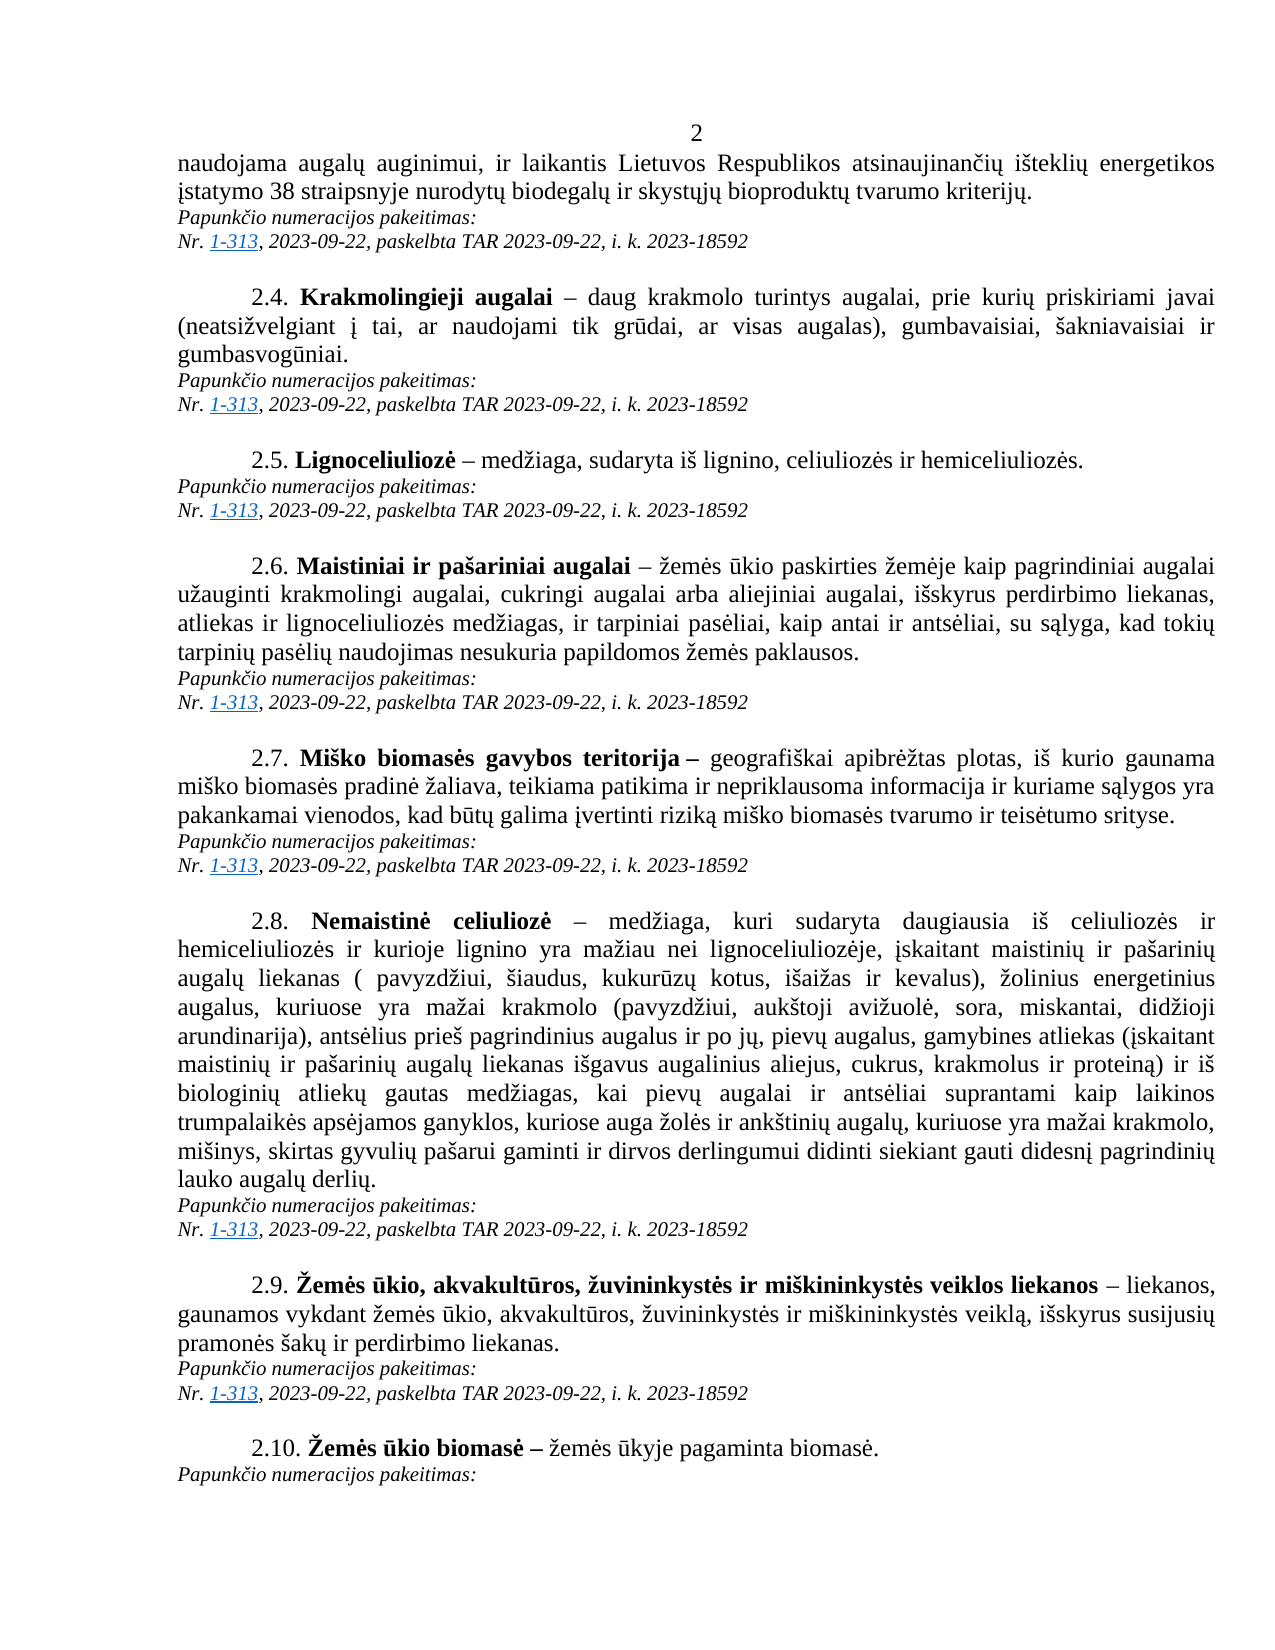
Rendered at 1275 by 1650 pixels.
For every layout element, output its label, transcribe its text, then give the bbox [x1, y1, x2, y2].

text Nr. 1-313, 2023-09-22, paskelbta TAR 2023-09-22, i. k. 2023-18592 [177, 1380, 1216, 1404]
text Nr. 1-313, 2023-09-22, paskelbta TAR 2023-09-22, i. k. 2023-18592 [177, 853, 1216, 877]
text Papunkčio numeracijos pakeitimas: [177, 666, 1216, 690]
text 2.9. Žemės ūkio, akvakultūros, žuvininkystės ir miškininkystės veiklos liekanos – liekanos, gaunamos vykdant žemės ūkio, akvakultūros, žuvininkystės ir miškininkystės veiklą, išskyrus susijusių pramonės šakų ir perdirbimo liekanas. [177, 1270, 1216, 1356]
text 2.4. Krakmolingieji augalai – daug krakmolo turintys augalai, prie kurių priskiriami javai (neatsižvelgiant į tai, ar naudojami tik grūdai, ar visas augalas), gumbavaisiai, šakniavaisiai ir gumbasvogūniai. [177, 282, 1216, 368]
text 2.8. Nemaistinė celiuliozė – medžiaga, kuri sudaryta daugiausia iš celiuliozės ir hemiceliuliozės ir kurioje lignino yra mažiau nei lignoceliuliozėje, įskaitant maistinių ir pašarinių augalų liekanas ( pavyzdžiui, šiaudus, kukurūzų kotus, išaižas ir kevalus), žolinius energetinius augalus, kuriuose yra mažai krakmolo (pavyzdžiui, aukštoji avižuolė, sora, miskantai, didžioji arundinarija), antsėlius prieš pagrindinius augalus ir po jų, pievų augalus, gamybines atliekas (įskaitant maistinių ir pašarinių augalų liekanas išgavus augalinius aliejus, cukrus, krakmolus ir proteiną) ir iš biologinių atliekų gautas medžiagas, kai pievų augalai ir antsėliai suprantami kaip laikinos trumpalaikės apsėjamos ganyklos, kuriose auga žolės ir ankštinių augalų, kuriuose yra mažai krakmolo, mišinys, skirtas gyvulių pašarui gaminti ir dirvos derlingumui didinti siekiant gauti didesnį pagrindinių lauko augalų derlių. [177, 906, 1216, 1193]
text Nr. 1-313, 2023-09-22, paskelbta TAR 2023-09-22, i. k. 2023-18592 [177, 690, 1216, 714]
text 2.5. Lignoceliuliozė – medžiaga, sudaryta iš lignino, celiuliozės ir hemiceliuliozės. [177, 445, 1216, 474]
text Papunkčio numeracijos pakeitimas: [177, 829, 1216, 853]
text Nr. 1-313, 2023-09-22, paskelbta TAR 2023-09-22, i. k. 2023-18592 [177, 229, 1216, 253]
text Papunkčio numeracijos pakeitimas: [177, 1462, 1216, 1486]
text naudojama augalų auginimui, ir laikantis Lietuvos Respublikos atsinaujinančių išteklių energetikos įstatymo 38 straipsnyje nurodytų biodegalų ir skystųjų bioproduktų tvarumo kriterijų. [177, 148, 1216, 205]
text Nr. 1-313, 2023-09-22, paskelbta TAR 2023-09-22, i. k. 2023-18592 [177, 498, 1216, 522]
text 2.10. Žemės ūkio biomasė – žemės ūkyje pagaminta biomasė. [177, 1433, 1216, 1462]
text 2.7. Miško biomasės gavybos teritorija – geografiškai apibrėžtas plotas, iš kurio gaunama miško biomasės pradinė žaliava, teikiama patikima ir nepriklausoma informacija ir kuriame sąlygos yra pakankamai vienodos, kad būtų galima įvertinti riziką miško biomasės tvarumo ir teisėtumo srityse. [177, 743, 1216, 829]
text Papunkčio numeracijos pakeitimas: [177, 205, 1216, 229]
text 2.6. Maistiniai ir pašariniai augalai – žemės ūkio paskirties žemėje kaip pagrindiniai augalai užauginti krakmolingi augalai, cukringi augalai arba aliejiniai augalai, išskyrus perdirbimo liekanas, atliekas ir lignoceliuliozės medžiagas, ir tarpiniai pasėliai, kaip antai ir antsėliai, su sąlyga, kad tokių tarpinių pasėlių naudojimas nesukuria papildomos žemės paklausos. [177, 551, 1216, 666]
text Papunkčio numeracijos pakeitimas: [177, 1356, 1216, 1380]
text Papunkčio numeracijos pakeitimas: [177, 474, 1216, 498]
text Nr. 1-313, 2023-09-22, paskelbta TAR 2023-09-22, i. k. 2023-18592 [177, 1217, 1216, 1241]
text Papunkčio numeracijos pakeitimas: [177, 368, 1216, 392]
text Nr. 1-313, 2023-09-22, paskelbta TAR 2023-09-22, i. k. 2023-18592 [177, 392, 1216, 416]
text Papunkčio numeracijos pakeitimas: [177, 1193, 1216, 1217]
